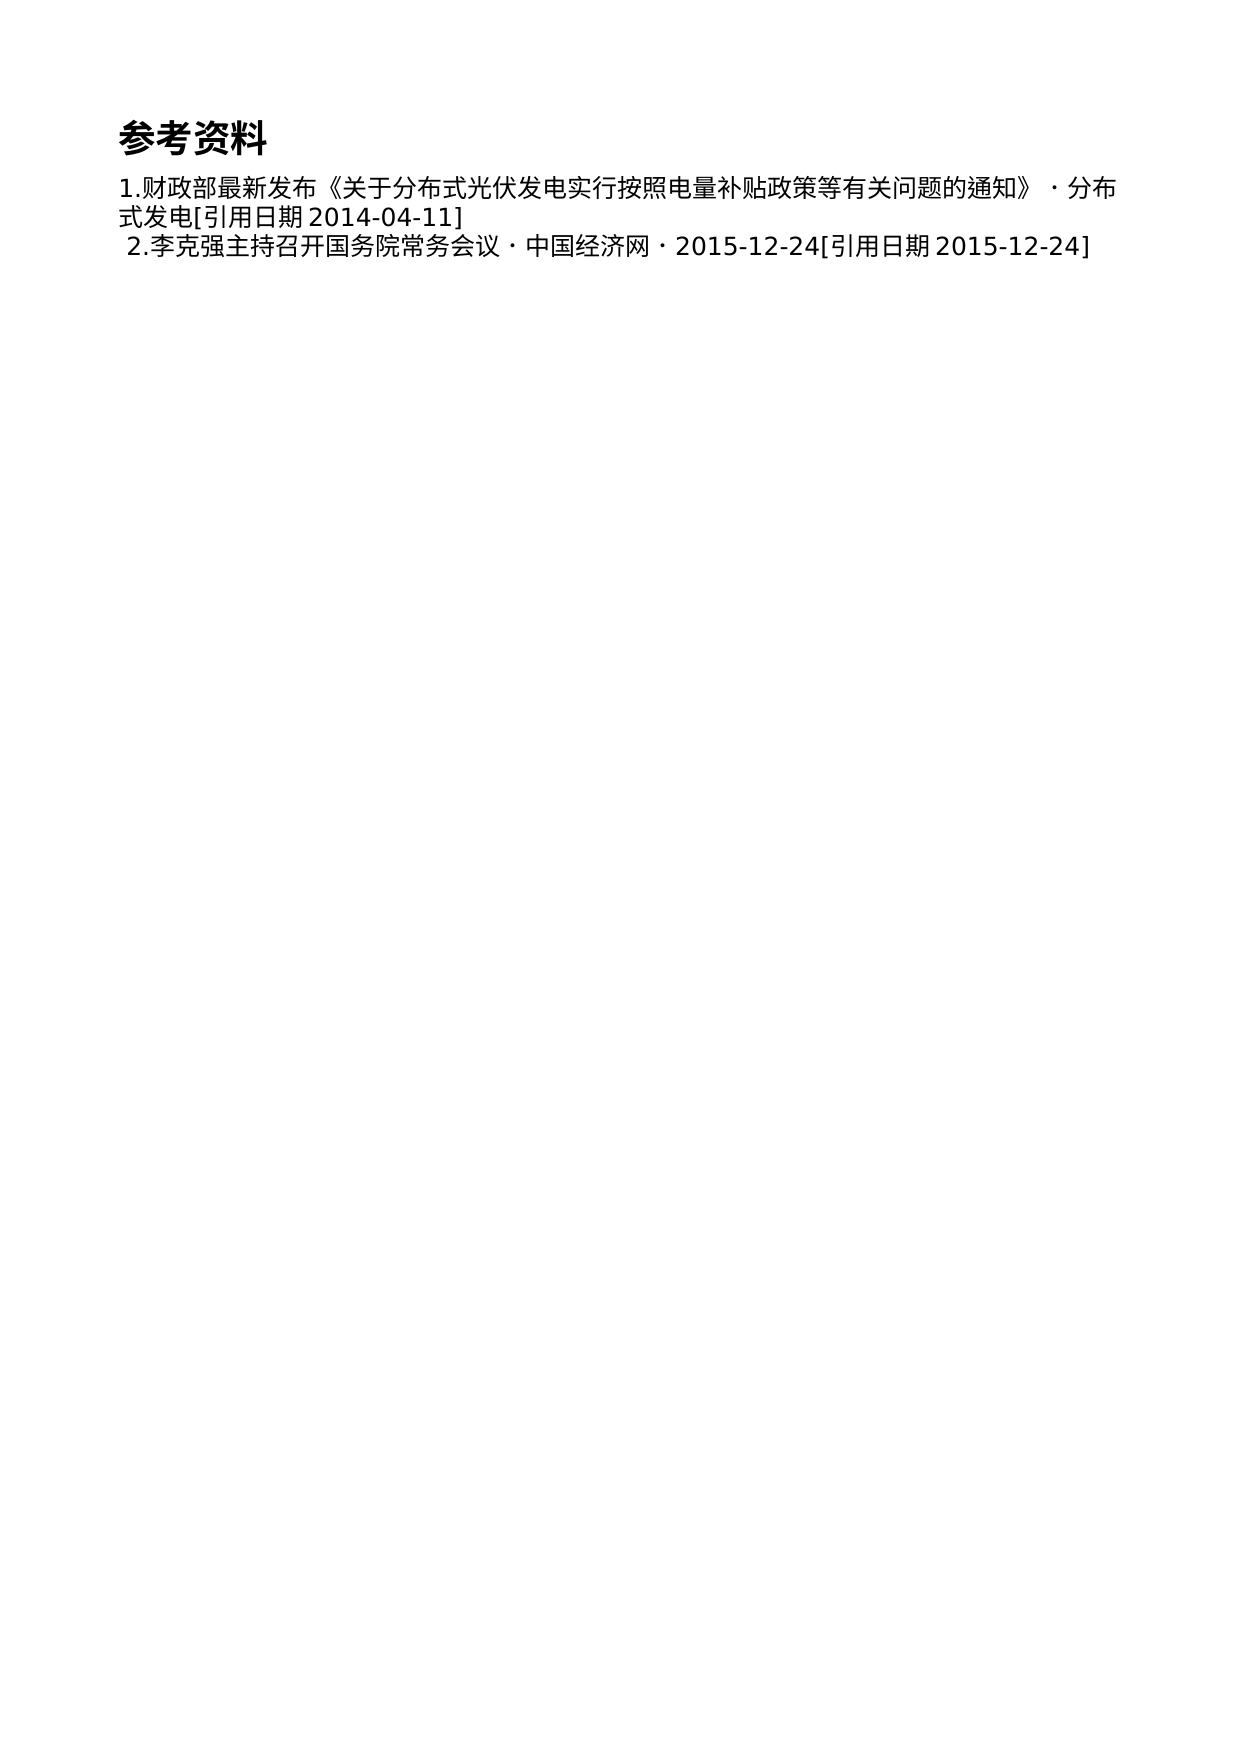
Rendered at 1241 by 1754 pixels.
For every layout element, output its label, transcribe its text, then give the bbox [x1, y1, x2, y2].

text 1.财政部最新发布《关于分布式光伏发电实行按照电量补贴政策等有关问题的通知》．分布式发电[引用日期2014-04-11] 2.李克强主持召开国务院常务会议．中国经济网．2015-12-24[引用日期2015-12-24] [118, 174, 1122, 262]
subtitle 参考资料 [118, 118, 1122, 162]
